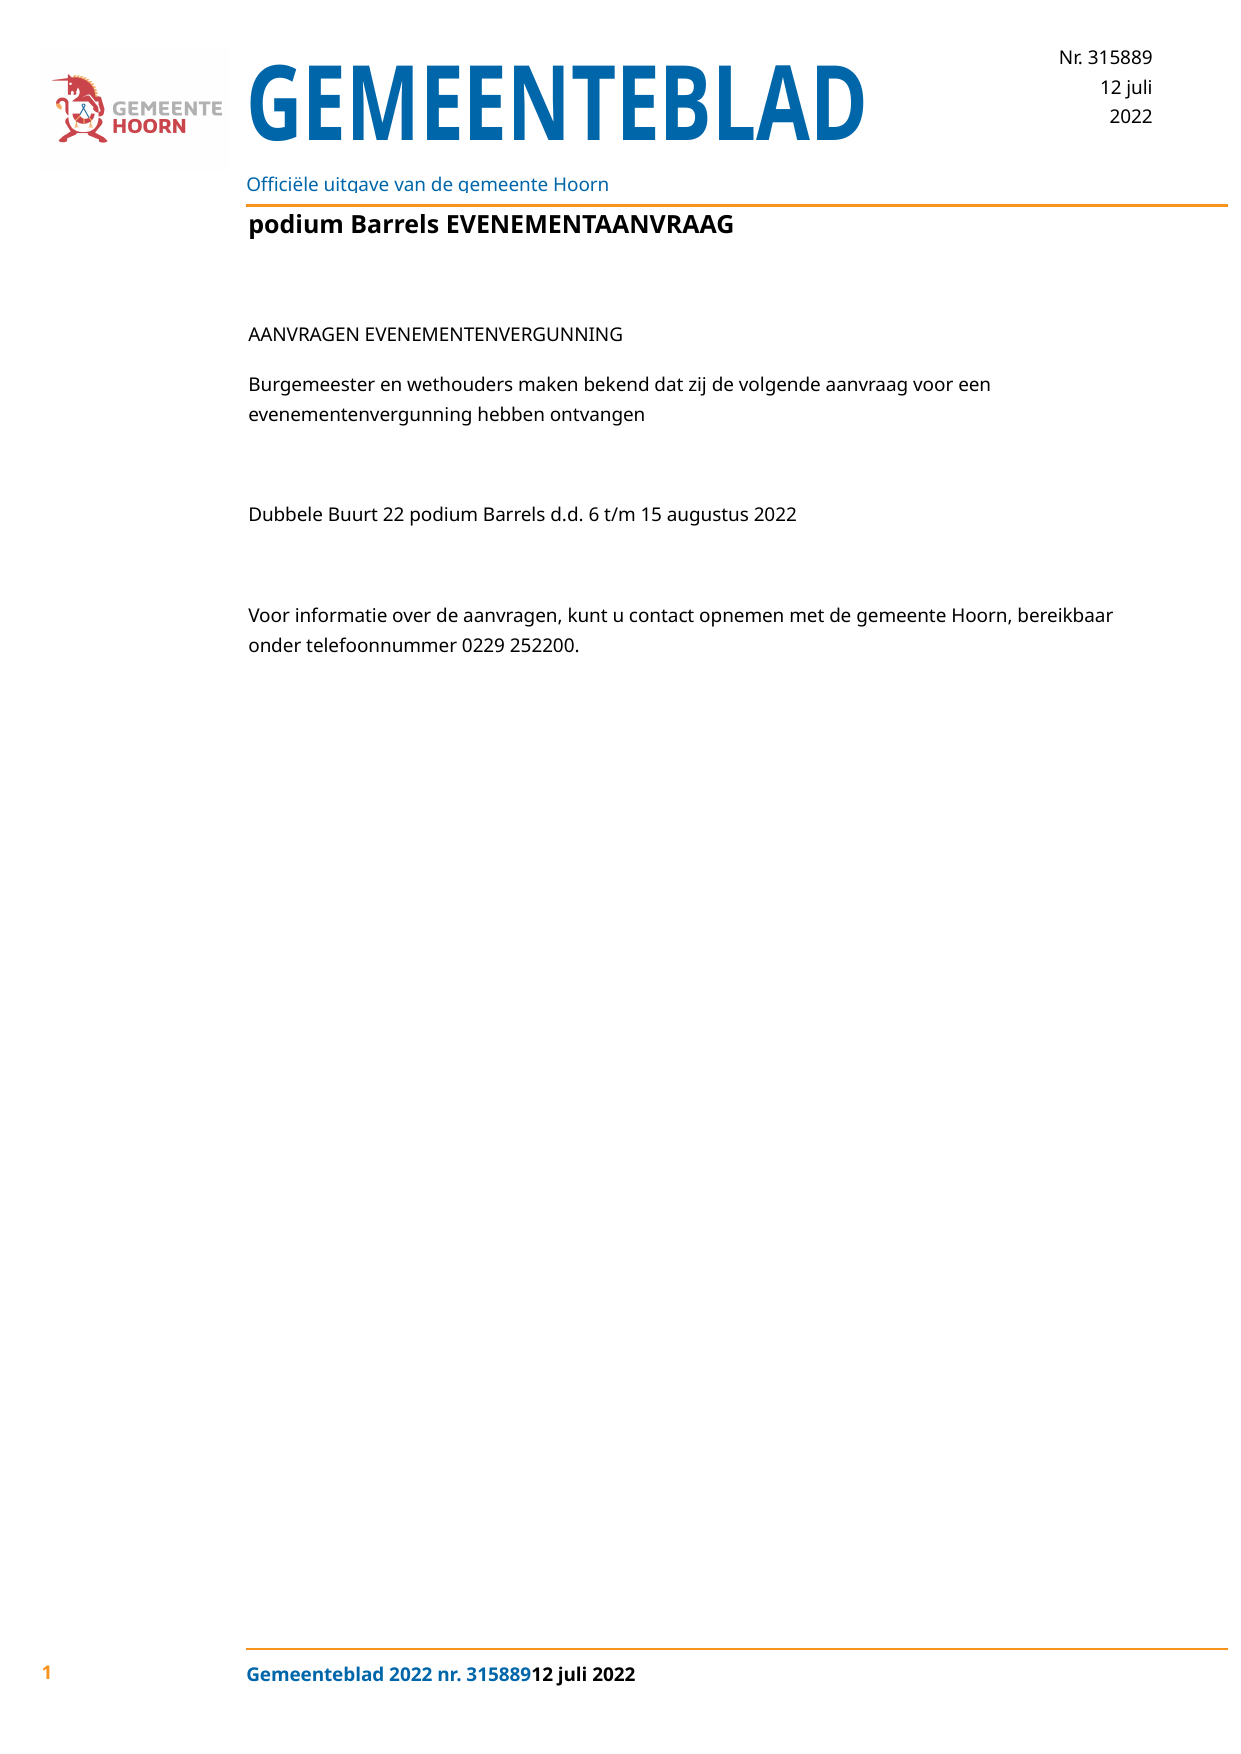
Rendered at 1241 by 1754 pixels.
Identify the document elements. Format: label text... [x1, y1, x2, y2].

text Dubbele Buurt 22 podium Barrels d.d. 6 t/m 15 augustus 2022 [248, 502, 1152, 527]
text Voor informatie over de aanvragen, kunt u contact opnemen met de gemeente Hoorn, bereikbaar onder telefoonnummer 0229 252200. [248, 602, 1152, 658]
text podium Barrels EVENEMENTAANVRAAG [248, 207, 1152, 241]
text AANVRAGEN EVENEMENTENVERGUNNING [248, 321, 1152, 346]
picture [41, 47, 231, 172]
text Burgemeester en wethouders maken bekend dat zij de volgende aanvraag voor een evenementenvergunning hebben ontvangen [248, 371, 1152, 426]
